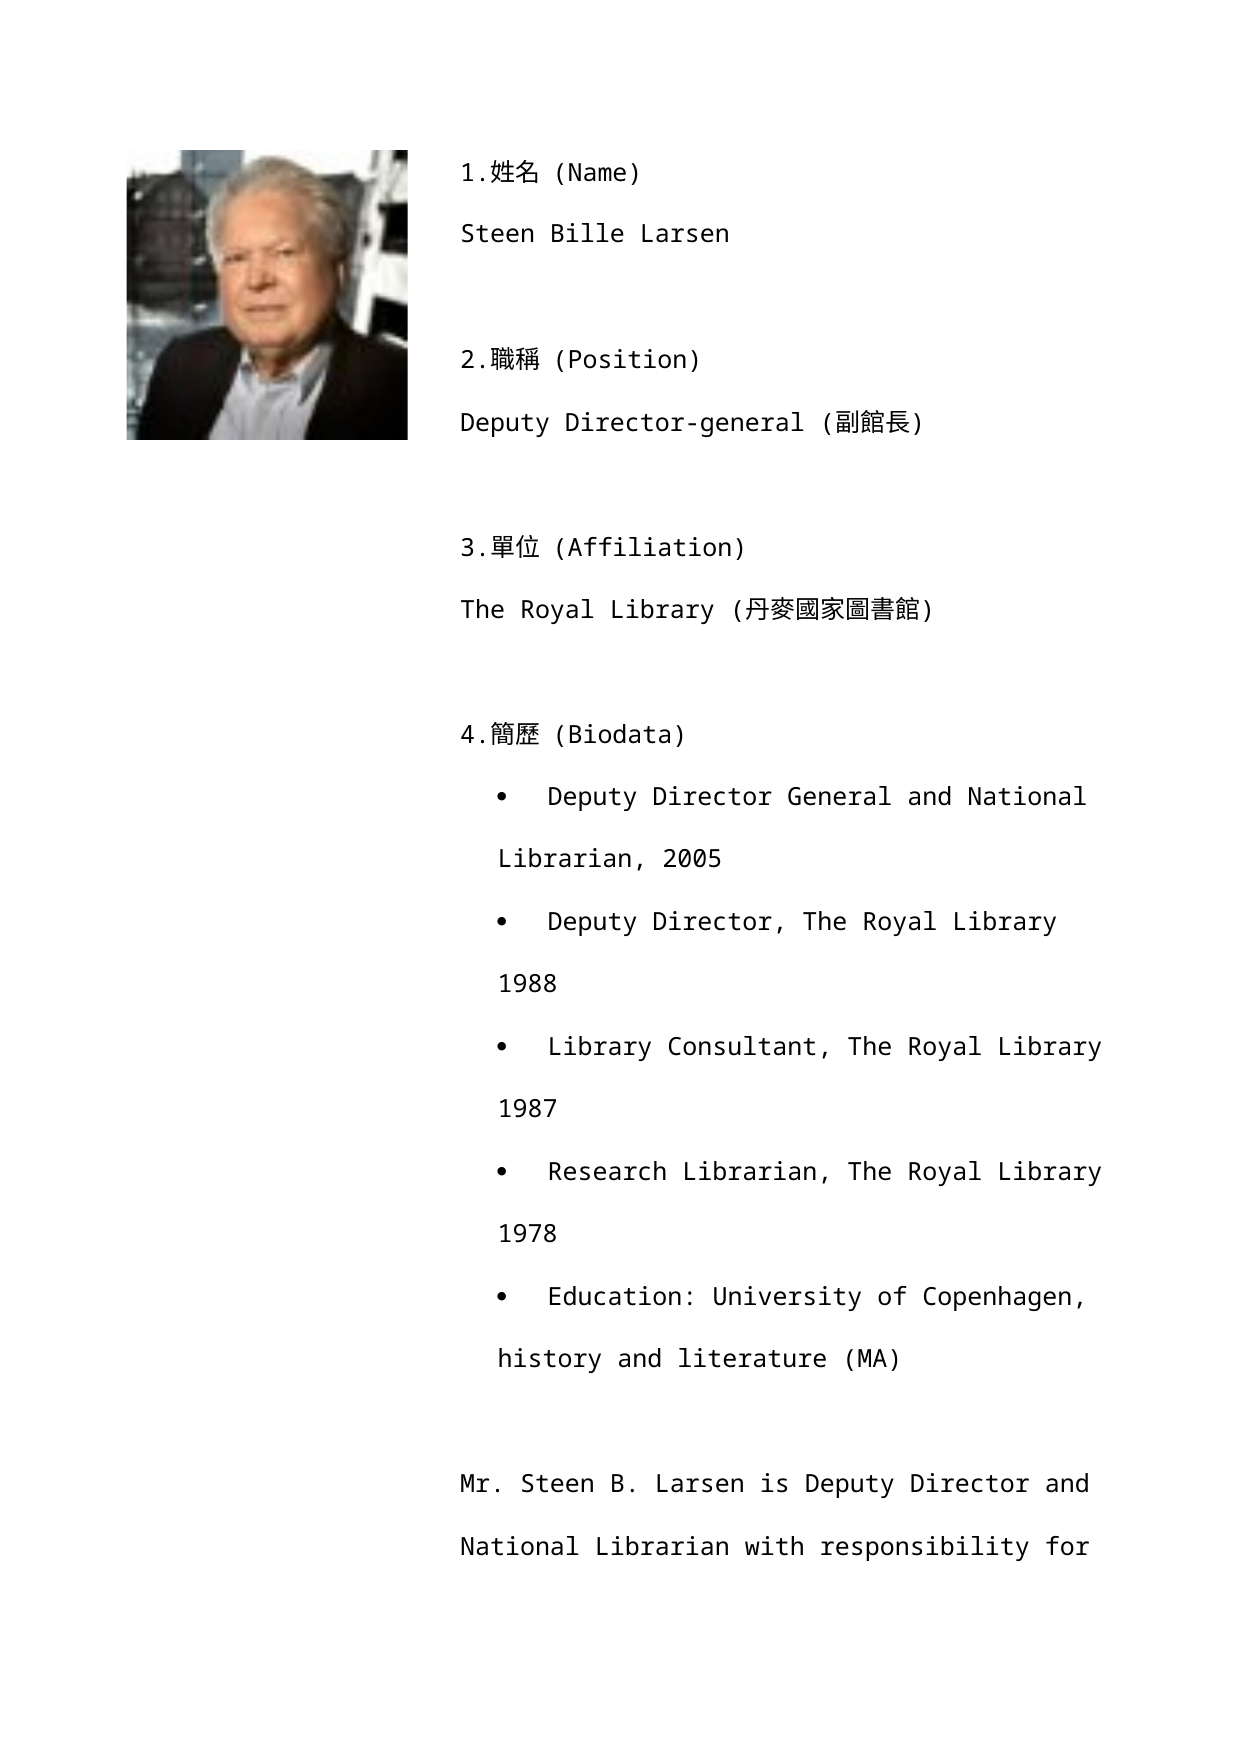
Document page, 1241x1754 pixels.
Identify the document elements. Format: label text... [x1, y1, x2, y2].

table_header [125, 127, 449, 1568]
table_header [449, 127, 458, 1568]
table_header 1.姓名 (Name) Steen Bille Larsen 2.職稱 (Position) Deputy Director-general (副館長) 3.單位 (Affiliation) The Royal Library (丹麥國家圖書館) 4.簡歷 (Biodata) Deputy Director General and National Librarian, 2005 Deputy Director, The Royal Library 1988 Library Consultant, The Royal Library 1987 Research Librarian, The Royal Library 1978 Education: University of Copenhagen, history and literature (MA) Mr. Steen B. Larsen is Deputy Director and National Librarian with responsibility for the cultural heritage functions in the Royal Library: legal deposit, collection management, preservation, services to the users, cultural activities, digitisation program, digital services - all with respect to traditional formats and digital formats. Deputy Director Larsen has been involved in the digital innovation at The Royal Library from the introduction of IT in the library world. Mr. Larsen’s involvement and the development in th Royal Library are two sides of the same story. Deputy Director General and National Librarian, 2005 Deputy Director, The Royal Library 1988 Library Consultant, The Royal Library 1987 Research Librarian, The Royal Library 1978 University of Copenhagen, history and literature (MA) Member of the steering committee for planning and building of The Black Diamond 1992-1999 Member of the reference committee for reconstruction of the Old Faculty Library for Humanities and Social Sciences. 1992-1995 Member of The Liber Architecture Group 1995 Member of requirement board for planning a new Faculty Library for Humanities 2002-2004 Member of the steering committee for refurbishing of the information area in The Black Diamond 2011-2012 5.演講主題 (Speech topic) Refurbishing a modern national library building to meet the digital challenges 6.演講摘要 (Abstract) New modern national libraries have been opened for the public during the last decade: The French National Library, Francois Mitterrand in Paris, France, and the British Library in London, Great Britain. In the same decade The National Library of Denmark opened The Black Diamond in Copenhagen Denmark in 1999. All these libraries were planned in the years when The World Wide Web was invented, based on the invention by Tim Berners Lee. When we were planning The Black Diamond we were also aware of the invention of World Wide Web. Nobody could tell the consequences of World Wide Web in 1993, but one thing was for sure already in 1993: There would be changes and consequences for the physical library – but how? Therefore we secured with a high degree of flexibility in planning the building. After the opening of The Black Diamond in 1999 many functional changes has taken place in the building. The result is that the building still is heavily used by researchers and students and the building is refurbished to meet the digital challenges in the 21st century. [458, 127, 1115, 1568]
